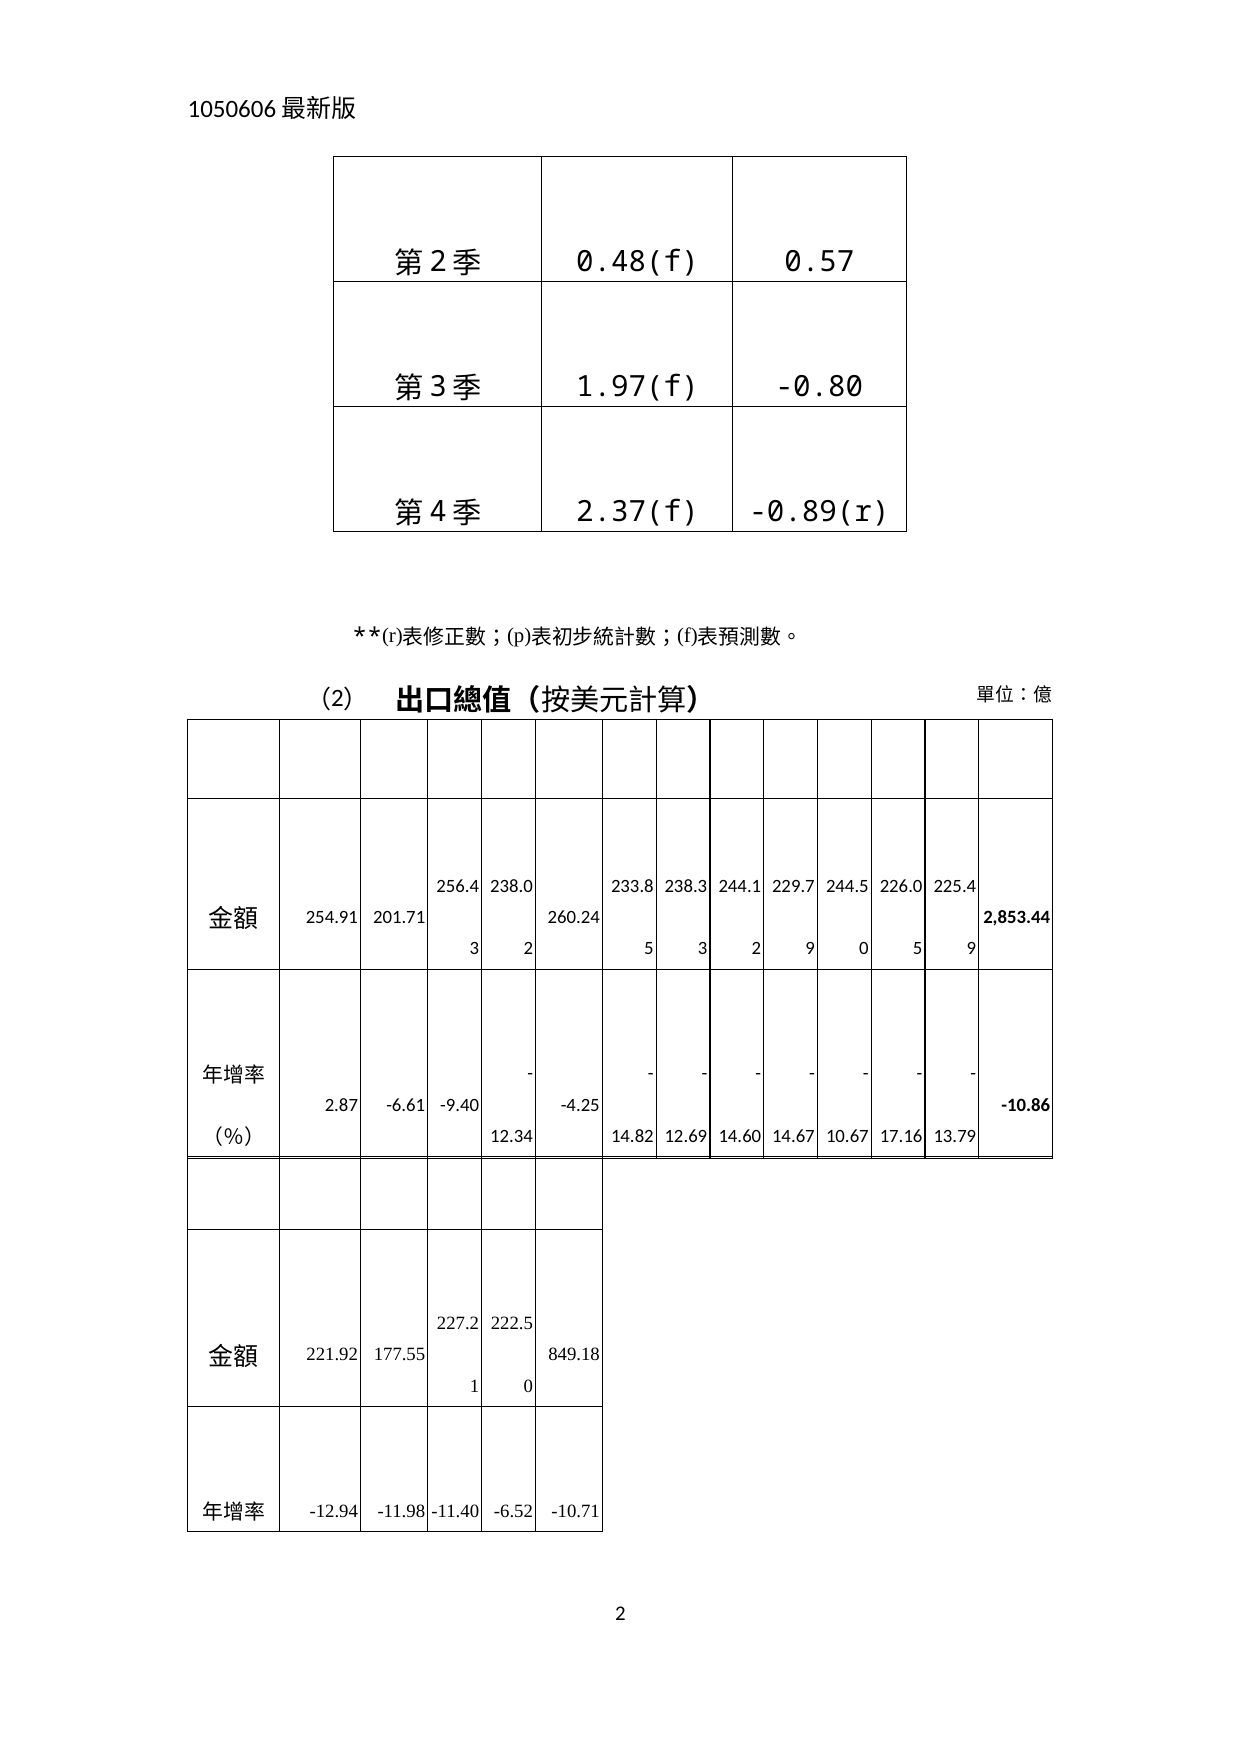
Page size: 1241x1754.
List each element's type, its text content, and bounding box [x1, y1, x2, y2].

table_cell 222.50 [482, 1230, 535, 1406]
table_cell 244.50 [818, 799, 871, 969]
table_cell [656, 1406, 710, 1531]
table_cell 2.87 [280, 970, 360, 1156]
table_header 9 [764, 720, 817, 798]
table_header 7 [657, 720, 709, 798]
table_cell 0.48(f) [542, 157, 732, 281]
table_cell 238.33 [657, 799, 709, 969]
table_cell 201.71 [361, 799, 427, 969]
table_cell -0.80 [733, 282, 906, 406]
table_header 8 [711, 720, 763, 798]
table_cell -10.67 [818, 970, 871, 1156]
table_cell -4.25 [536, 970, 602, 1156]
table_cell 238.02 [482, 799, 535, 969]
table_cell -10.71 [536, 1407, 602, 1531]
table_cell [603, 1406, 656, 1531]
table_header 6 [603, 720, 656, 798]
table_cell 105 1-4月 [536, 1159, 602, 1229]
table_cell [871, 1229, 925, 1406]
table_cell [710, 1229, 764, 1406]
table_header 12 [926, 720, 978, 798]
table_cell [979, 1229, 1053, 1406]
table_cell [818, 1406, 871, 1531]
table_cell 226.05 [872, 799, 924, 969]
table_cell -10.86 [979, 970, 1052, 1156]
table_cell 260.24 [536, 799, 602, 969]
table_cell 177.55 [361, 1230, 427, 1406]
table_cell 849.18 [536, 1230, 602, 1406]
table_cell 229.79 [764, 799, 817, 969]
table_cell -13.79 [926, 970, 978, 1156]
table_cell [764, 1229, 817, 1406]
text **(r)表修正數；(p)表初步統計數；(f)表預測數。 [187, 594, 1053, 656]
table_cell 221.92 [280, 1230, 360, 1406]
table_cell 年/月 [188, 1159, 279, 1229]
table_cell [656, 1229, 710, 1406]
table_cell 2,853.44 [979, 799, 1052, 969]
table_cell [979, 1159, 1053, 1229]
table_cell -0.89(r) [733, 407, 906, 531]
list 出口總值（按美元計算） [962, 672, 1075, 716]
table_cell [925, 1159, 979, 1229]
table_cell -6.52 [482, 1407, 535, 1531]
table_cell -9.40 [428, 970, 481, 1156]
table_cell -11.98 [361, 1407, 427, 1531]
table_header 4 [482, 720, 535, 798]
table_cell [656, 1159, 710, 1229]
table_cell 金額 [188, 799, 279, 969]
table_header 年/月 [188, 720, 279, 798]
table_cell [871, 1159, 925, 1229]
table_cell -11.40 [428, 1407, 481, 1531]
table_cell [871, 1406, 925, 1531]
table_header 104/1 [280, 720, 360, 798]
table_cell 第2季 [334, 157, 541, 281]
table_cell -12.34 [482, 970, 535, 1156]
table_header 11 [872, 720, 924, 798]
table_header 104 全年 [979, 720, 1052, 798]
table_cell 金額 [188, 1230, 279, 1406]
table_cell -14.82 [603, 970, 656, 1156]
table_cell 227.21 [428, 1230, 481, 1406]
table_cell [818, 1159, 871, 1229]
table_cell 225.49 [926, 799, 978, 969]
table_cell [603, 1159, 656, 1229]
table_cell -14.67 [764, 970, 817, 1156]
table_cell -17.16 [872, 970, 924, 1156]
table_header 5 [536, 720, 602, 798]
table_cell 256.43 [428, 799, 481, 969]
table_cell [979, 1406, 1053, 1531]
table_cell -14.60 [711, 970, 763, 1156]
list 單位：億元 [977, 680, 1060, 708]
table_cell 第3季 [334, 282, 541, 406]
table_cell [764, 1159, 817, 1229]
table_header 3 [428, 720, 481, 798]
table_header 2 [361, 720, 427, 798]
table_cell 4 [482, 1159, 535, 1229]
table_cell [764, 1406, 817, 1531]
table_cell [925, 1406, 979, 1531]
table_cell -12.69 [657, 970, 709, 1156]
table_cell 233.85 [603, 799, 656, 969]
table_cell 3 [428, 1159, 481, 1229]
table_cell [603, 1229, 656, 1406]
table_cell 第4季 [334, 407, 541, 531]
table_cell 年增率 [188, 1407, 279, 1531]
table_cell 1.97(f) [542, 282, 732, 406]
table_cell -12.94 [280, 1407, 360, 1531]
table_cell [710, 1159, 764, 1229]
table_cell 年增率（％） [188, 970, 279, 1156]
table_cell 105/1 [280, 1159, 360, 1229]
table_header 10 [818, 720, 871, 798]
list 出口總值（按美元計算） [306, 656, 1053, 719]
table_cell [925, 1229, 979, 1406]
table_cell 244.12 [711, 799, 763, 969]
table_cell 0.57 [733, 157, 906, 281]
table_cell [818, 1229, 871, 1406]
table_cell 2 [361, 1159, 427, 1229]
table_cell 254.91 [280, 799, 360, 969]
table_cell [710, 1406, 764, 1531]
table_cell 2.37(f) [542, 407, 732, 531]
table_cell -6.61 [361, 970, 427, 1156]
